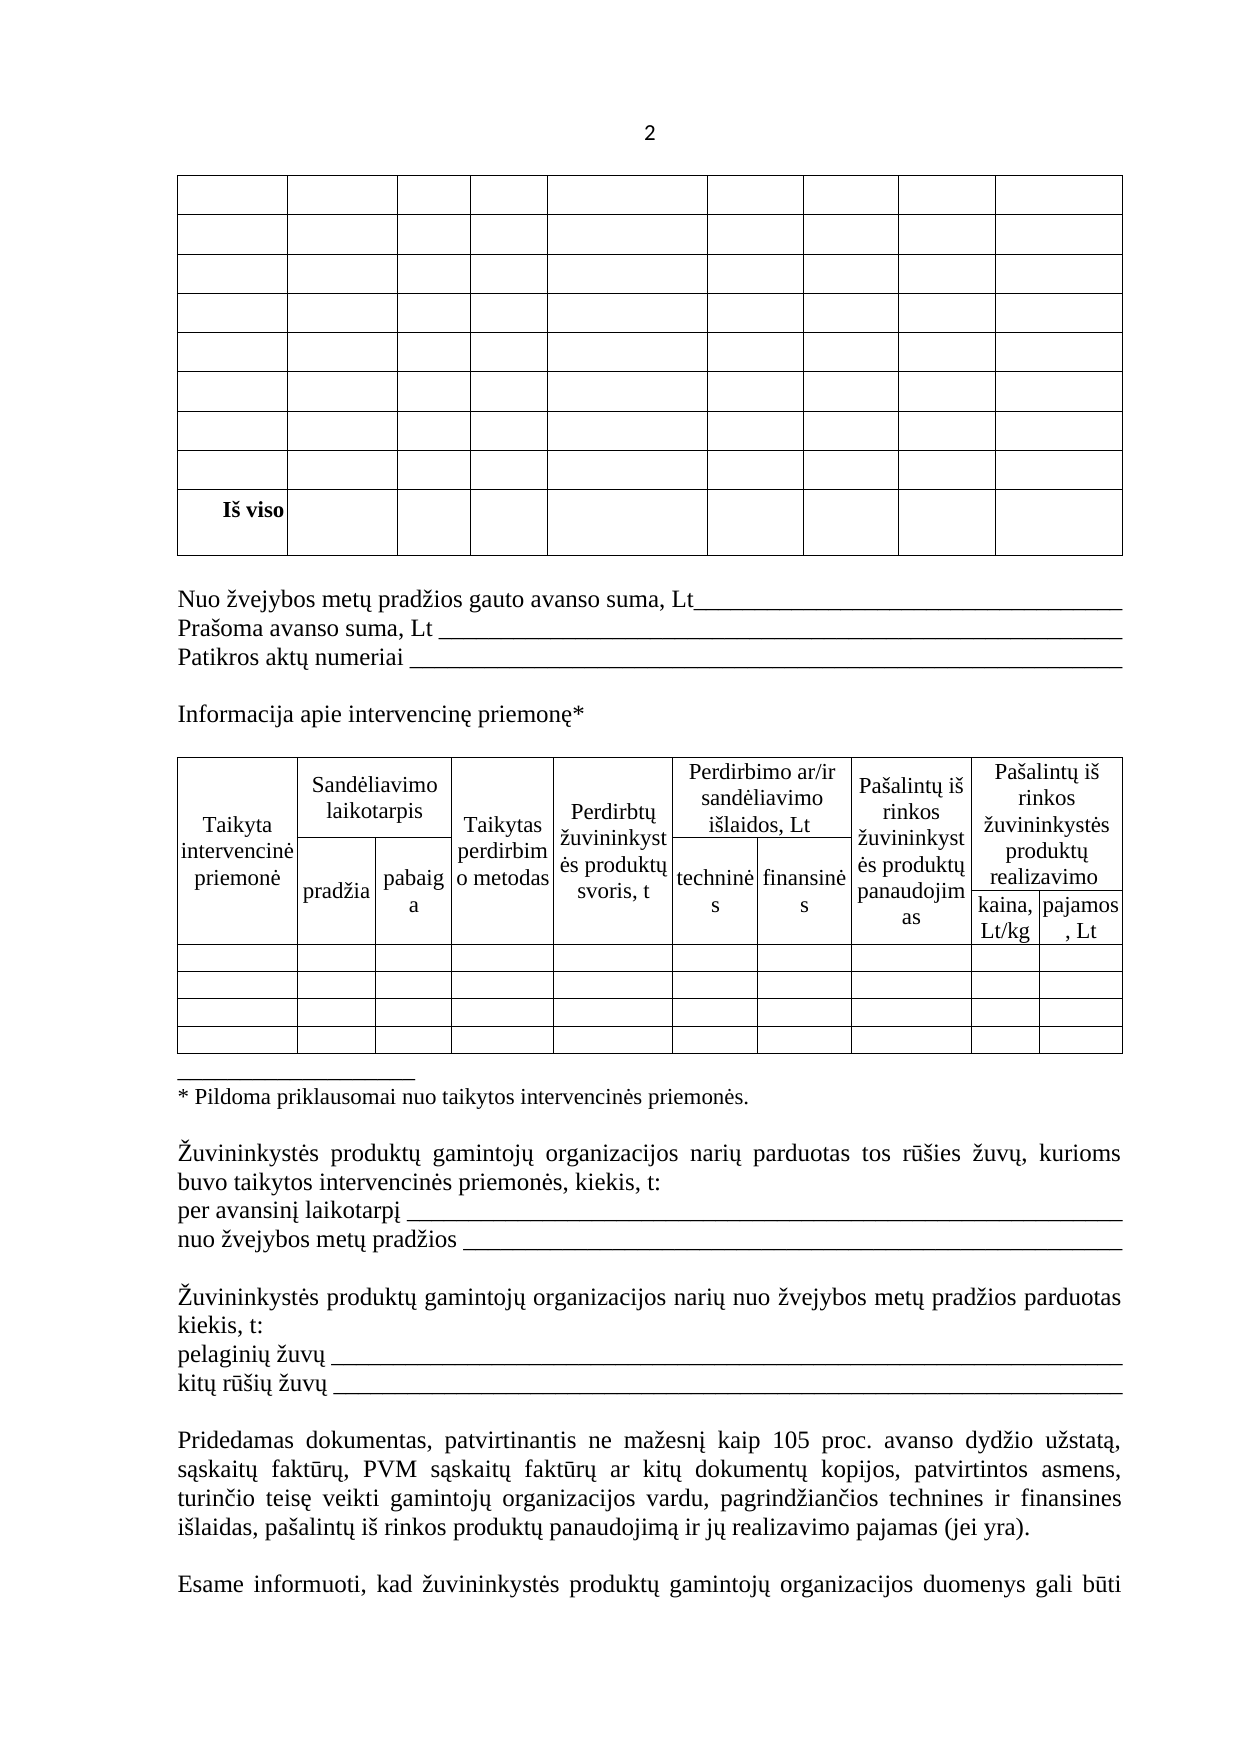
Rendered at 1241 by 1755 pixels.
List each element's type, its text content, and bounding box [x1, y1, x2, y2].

table_cell [471, 294, 547, 332]
table_cell [758, 999, 851, 1026]
table_cell [899, 333, 995, 371]
table_cell [178, 333, 287, 371]
table_cell [673, 1027, 757, 1053]
table_cell [899, 255, 995, 293]
table_cell [996, 412, 1122, 450]
table_cell [178, 372, 287, 411]
table_cell techninės [673, 838, 757, 943]
table_cell [804, 451, 898, 489]
table_header Taikytas perdirbimo metodas [452, 758, 553, 943]
table_cell [708, 412, 803, 450]
table_cell [804, 333, 898, 371]
table_cell [758, 945, 851, 971]
table_cell [471, 333, 547, 371]
table_cell [178, 255, 287, 293]
table_cell [178, 1027, 297, 1053]
table_cell [471, 451, 547, 489]
table_cell [708, 294, 803, 332]
table_cell [996, 451, 1122, 489]
table_cell [708, 215, 803, 253]
table_cell [708, 372, 803, 411]
text Nuo žvejybos metų pradžios gauto avanso suma, Lt [177, 584, 1122, 613]
table_cell [548, 176, 707, 214]
table_cell [708, 255, 803, 293]
table_cell [1040, 1027, 1122, 1053]
table_header Sandėliavimo laikotarpis [298, 758, 451, 837]
table_header Pašalintų iš rinkos žuvininkystės produktų panaudojimas [852, 758, 971, 943]
table_cell pradžia [298, 838, 375, 943]
table_cell [852, 972, 971, 998]
table_cell [996, 255, 1122, 293]
table_cell kaina, Lt/kg [972, 891, 1039, 943]
table_cell [548, 215, 707, 253]
table_cell [548, 255, 707, 293]
table_cell [178, 176, 287, 214]
table_cell [708, 490, 803, 555]
table_cell [996, 333, 1122, 371]
table_cell [376, 972, 451, 998]
text ___________________ [177, 1054, 1122, 1083]
table_cell [804, 255, 898, 293]
table_header Perdirbimo ar/ir sandėliavimo išlaidos, Lt [673, 758, 851, 837]
table_cell [298, 999, 375, 1026]
table_cell [376, 999, 451, 1026]
table_cell [178, 412, 287, 450]
table_cell [178, 972, 297, 998]
text * Pildoma priklausomai nuo taikytos intervencinės priemonės. [177, 1083, 1122, 1109]
table_cell [376, 945, 451, 971]
table_header Perdirbtų žuvininkystės produktų svoris, t [554, 758, 672, 943]
table_cell [804, 215, 898, 253]
table_cell [288, 294, 397, 332]
table_cell [673, 999, 757, 1026]
table_cell [471, 372, 547, 411]
table_header Taikyta intervencinė priemonė [178, 758, 297, 943]
table_cell [288, 490, 397, 555]
table_cell [398, 176, 470, 214]
table_cell [398, 294, 470, 332]
table_cell [899, 372, 995, 411]
table_cell [554, 972, 672, 998]
text pelaginių žuvų [177, 1339, 1122, 1368]
table_cell pajamos, Lt [1040, 891, 1122, 943]
table_cell [288, 372, 397, 411]
table_cell [178, 945, 297, 971]
table_cell [288, 255, 397, 293]
text nuo žvejybos metų pradžios [177, 1224, 1122, 1253]
table_cell [288, 333, 397, 371]
table_cell [804, 294, 898, 332]
table_cell [996, 294, 1122, 332]
table_cell [673, 972, 757, 998]
table_cell [298, 1027, 375, 1053]
text Informacija apie intervencinę priemonę* [177, 699, 1122, 728]
table_cell [899, 412, 995, 450]
table_cell [899, 451, 995, 489]
table_cell [288, 176, 397, 214]
table_cell [758, 972, 851, 998]
table_cell [398, 372, 470, 411]
table_cell [1040, 972, 1122, 998]
table_header Pašalintų iš rinkos žuvininkystės produktų realizavimo [972, 758, 1122, 890]
table_cell [852, 1027, 971, 1053]
table_cell [972, 999, 1039, 1026]
table_cell [398, 255, 470, 293]
table_cell [471, 412, 547, 450]
table_cell [178, 451, 287, 489]
table_cell [452, 972, 553, 998]
table_cell [288, 412, 397, 450]
table_cell [554, 945, 672, 971]
text per avansinį laikotarpį [177, 1196, 1122, 1224]
table_cell [899, 215, 995, 253]
text Prašoma avanso suma, Lt [177, 613, 1122, 642]
table_cell [288, 215, 397, 253]
table_cell [804, 372, 898, 411]
text Žuvininkystės produktų gamintojų organizacijos narių parduotas tos rūšies žuvų, kurioms buvo taikytos intervencinės priemonės, kiekis, t: [177, 1138, 1122, 1196]
table_cell [972, 972, 1039, 998]
table_cell Iš viso [178, 490, 287, 555]
table_cell [804, 490, 898, 555]
table_cell [288, 451, 397, 489]
table_cell [996, 372, 1122, 411]
table_cell finansinės [758, 838, 851, 943]
table_cell [804, 412, 898, 450]
table_cell [1040, 999, 1122, 1026]
table_cell [376, 1027, 451, 1053]
text Patikros aktų numeriai [177, 642, 1122, 671]
table_cell [554, 1027, 672, 1053]
text Esame informuoti, kad žuvininkystės produktų gamintojų organizacijos duomenys gali būti [177, 1569, 1122, 1598]
table_cell [996, 215, 1122, 253]
table_cell [398, 412, 470, 450]
table_cell [548, 451, 707, 489]
table_cell [178, 215, 287, 253]
table_cell [673, 945, 757, 971]
table_cell [452, 945, 553, 971]
table_cell [804, 176, 898, 214]
table_cell pabaiga [376, 838, 451, 943]
table_cell [996, 490, 1122, 555]
table_cell [554, 999, 672, 1026]
table_cell [852, 945, 971, 971]
table_cell [398, 490, 470, 555]
text Pridedamas dokumentas, patvirtinantis ne mažesnį kaip 105 proc. avanso dydžio užstatą, sąskaitų faktūrų, PVM sąskaitų faktūrų ar kitų dokumentų kopijos, patvirtintos asmens, turinčio teisę veikti gamintojų organizacijos vardu, pagrindžiančios technines ir finansines išlaidas, pašalintų iš rinkos produktų panaudojimą ir jų realizavimo pajamas (jei yra). [177, 1426, 1122, 1541]
table_cell [548, 490, 707, 555]
table_cell [899, 176, 995, 214]
table_cell [471, 490, 547, 555]
table_cell [471, 255, 547, 293]
text kitų rūšių žuvų [177, 1368, 1122, 1397]
table_cell [548, 412, 707, 450]
table_cell [452, 999, 553, 1026]
table_cell [178, 294, 287, 332]
table_cell [899, 294, 995, 332]
table_cell [398, 333, 470, 371]
table_cell [178, 999, 297, 1026]
table_cell [298, 945, 375, 971]
table_cell [398, 451, 470, 489]
table_cell [398, 215, 470, 253]
table_cell [708, 333, 803, 371]
table_cell [471, 215, 547, 253]
table_cell [452, 1027, 553, 1053]
table_cell [298, 972, 375, 998]
table_cell [758, 1027, 851, 1053]
table_cell [548, 294, 707, 332]
table_cell [708, 451, 803, 489]
table_cell [972, 945, 1039, 971]
table_cell [996, 176, 1122, 214]
table_cell [899, 490, 995, 555]
table_cell [548, 372, 707, 411]
table_cell [471, 176, 547, 214]
table_cell [852, 999, 971, 1026]
text Žuvininkystės produktų gamintojų organizacijos narių nuo žvejybos metų pradžios parduotas kiekis, t: [177, 1282, 1122, 1339]
table_cell [548, 333, 707, 371]
table_cell [708, 176, 803, 214]
table_cell [972, 1027, 1039, 1053]
table_cell [1040, 945, 1122, 971]
